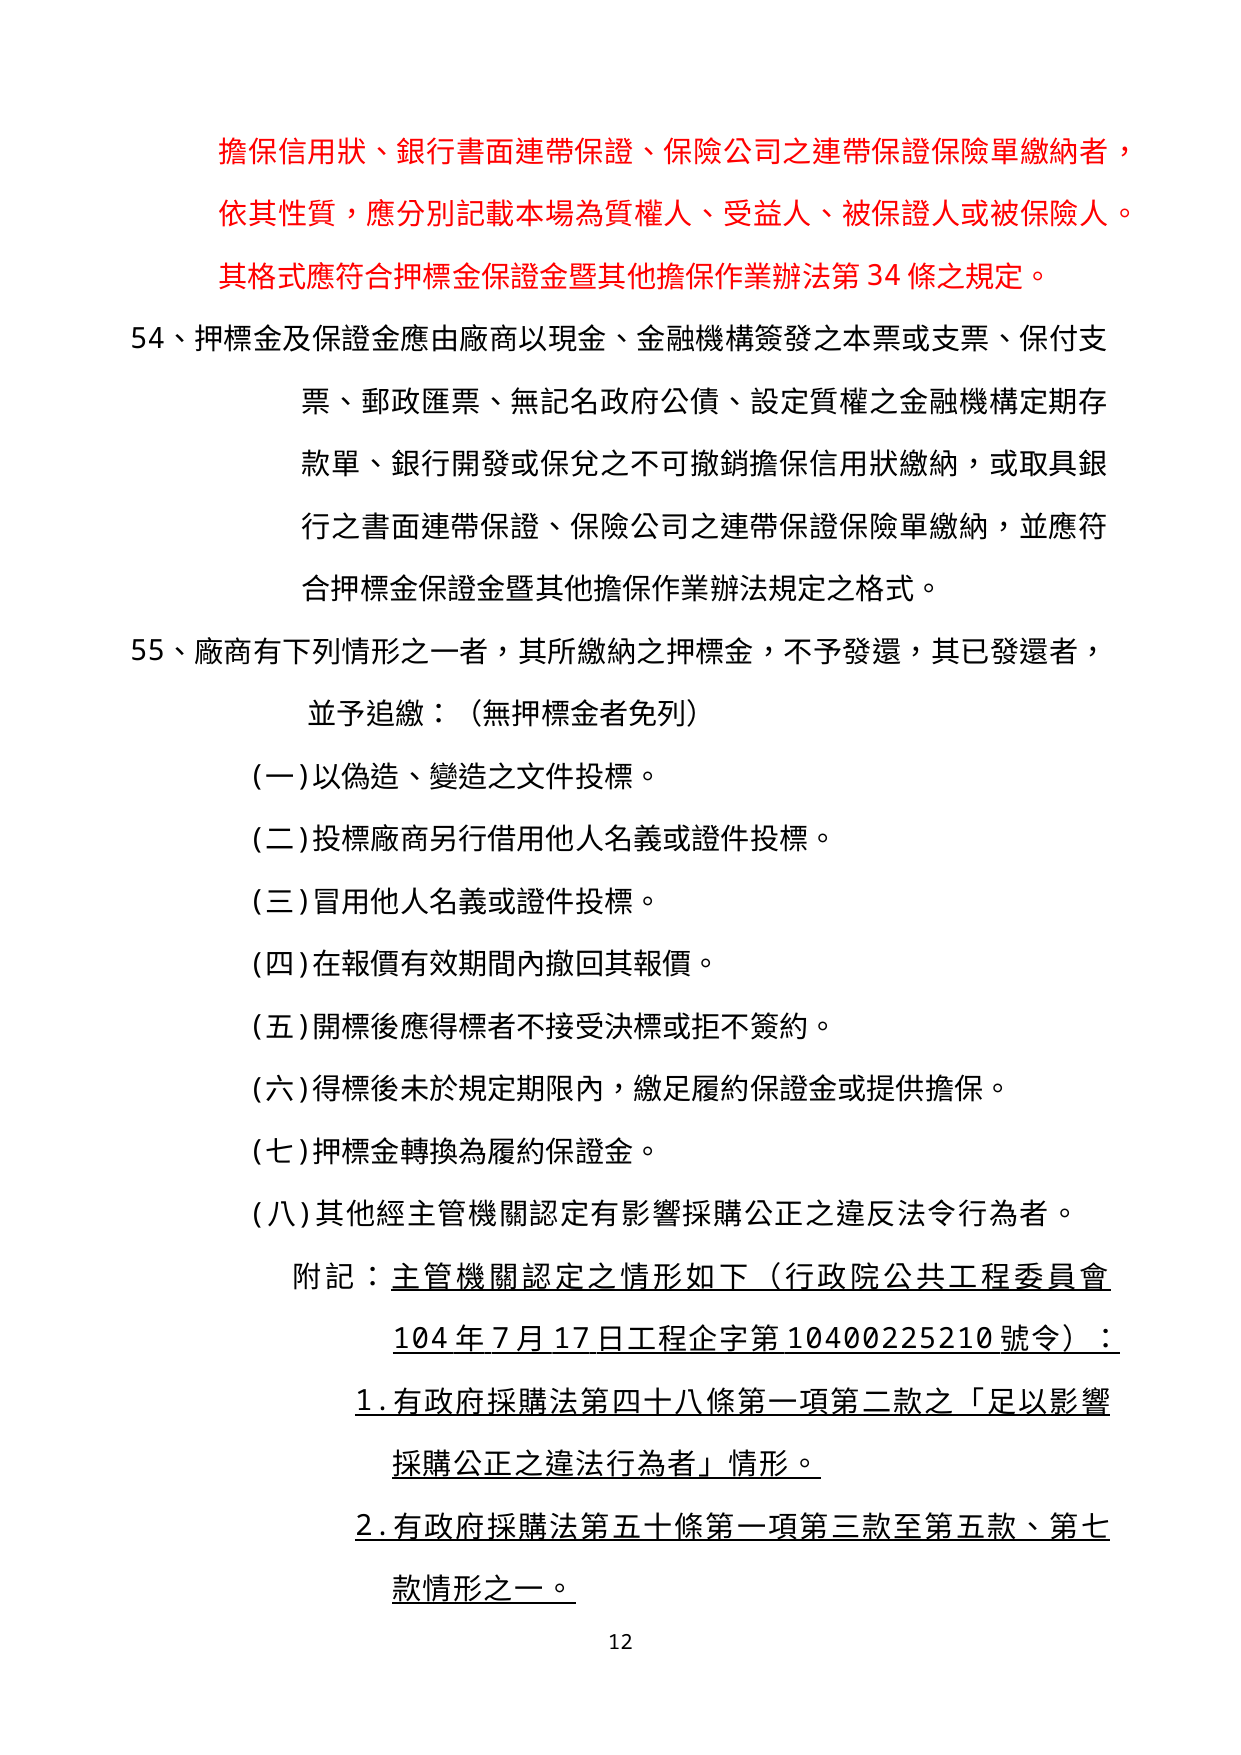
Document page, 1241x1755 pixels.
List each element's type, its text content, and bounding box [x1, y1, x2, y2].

text (五)開標後應得標者不接受決標或拒不簽約。 [248, 983, 1110, 1045]
text (四)在報價有效期間內撤回其報價。 [248, 920, 1110, 983]
text 1.有政府採購法第四十八條第一項第二款之「足以影響 [355, 1358, 1110, 1414]
text (三)冒用他人名義或證件投標。 [248, 858, 1110, 920]
list 押標金及保證金應由廠商以現金、金融機構簽發之本票或支票、保付支票、郵政匯票、無記名政府公債、設定質權之金融機構定期存款單、銀行開發或保兌之不可撤銷擔保信用狀繳納，或取具銀行之書面連帶保證、保險公司之連帶保證保險單繳納，並應符合押標金保證金暨其他擔保作業辦法規定之格式。 [130, 295, 1110, 608]
text (七)押標金轉換為履約保證金。 [248, 1108, 1110, 1170]
text 附記：主管機關認定之情形如下（行政院公共工程委員會104年7月17日工程企字第10400225210號令）： [292, 1233, 1110, 1358]
text (四)以設定質權之金融機構定期存款單、銀行開發或保兌之不可撤銷擔保信用狀、銀行書面連帶保證、保險公司之連帶保證保險單繳納者，依其性質，應分別記載本場為質權人、受益人、被保證人或被保險人。其格式應符合押標金保證金暨其他擔保作業辦法第34條之規定。 [218, 108, 1110, 295]
list 廠商有下列情形之一者，其所繳納之押標金，不予發還，其已發還者，並予追繳：（無押標金者免列） [130, 608, 1110, 733]
text 採購公正之違法行為者」情形。 [355, 1416, 1110, 1483]
text (八)其他經主管機關認定有影響採購公正之違反法令行為者。 [248, 1170, 1110, 1233]
text 款情形之一。 [355, 1541, 1110, 1608]
text (六)得標後未於規定期限內，繳足履約保證金或提供擔保。 [248, 1045, 1110, 1108]
text (二)投標廠商另行借用他人名義或證件投標。 [248, 795, 1110, 858]
text 2.有政府採購法第五十條第一項第三款至第五款、第七 [355, 1483, 1110, 1539]
text (一)以偽造、變造之文件投標。 [248, 733, 1110, 795]
